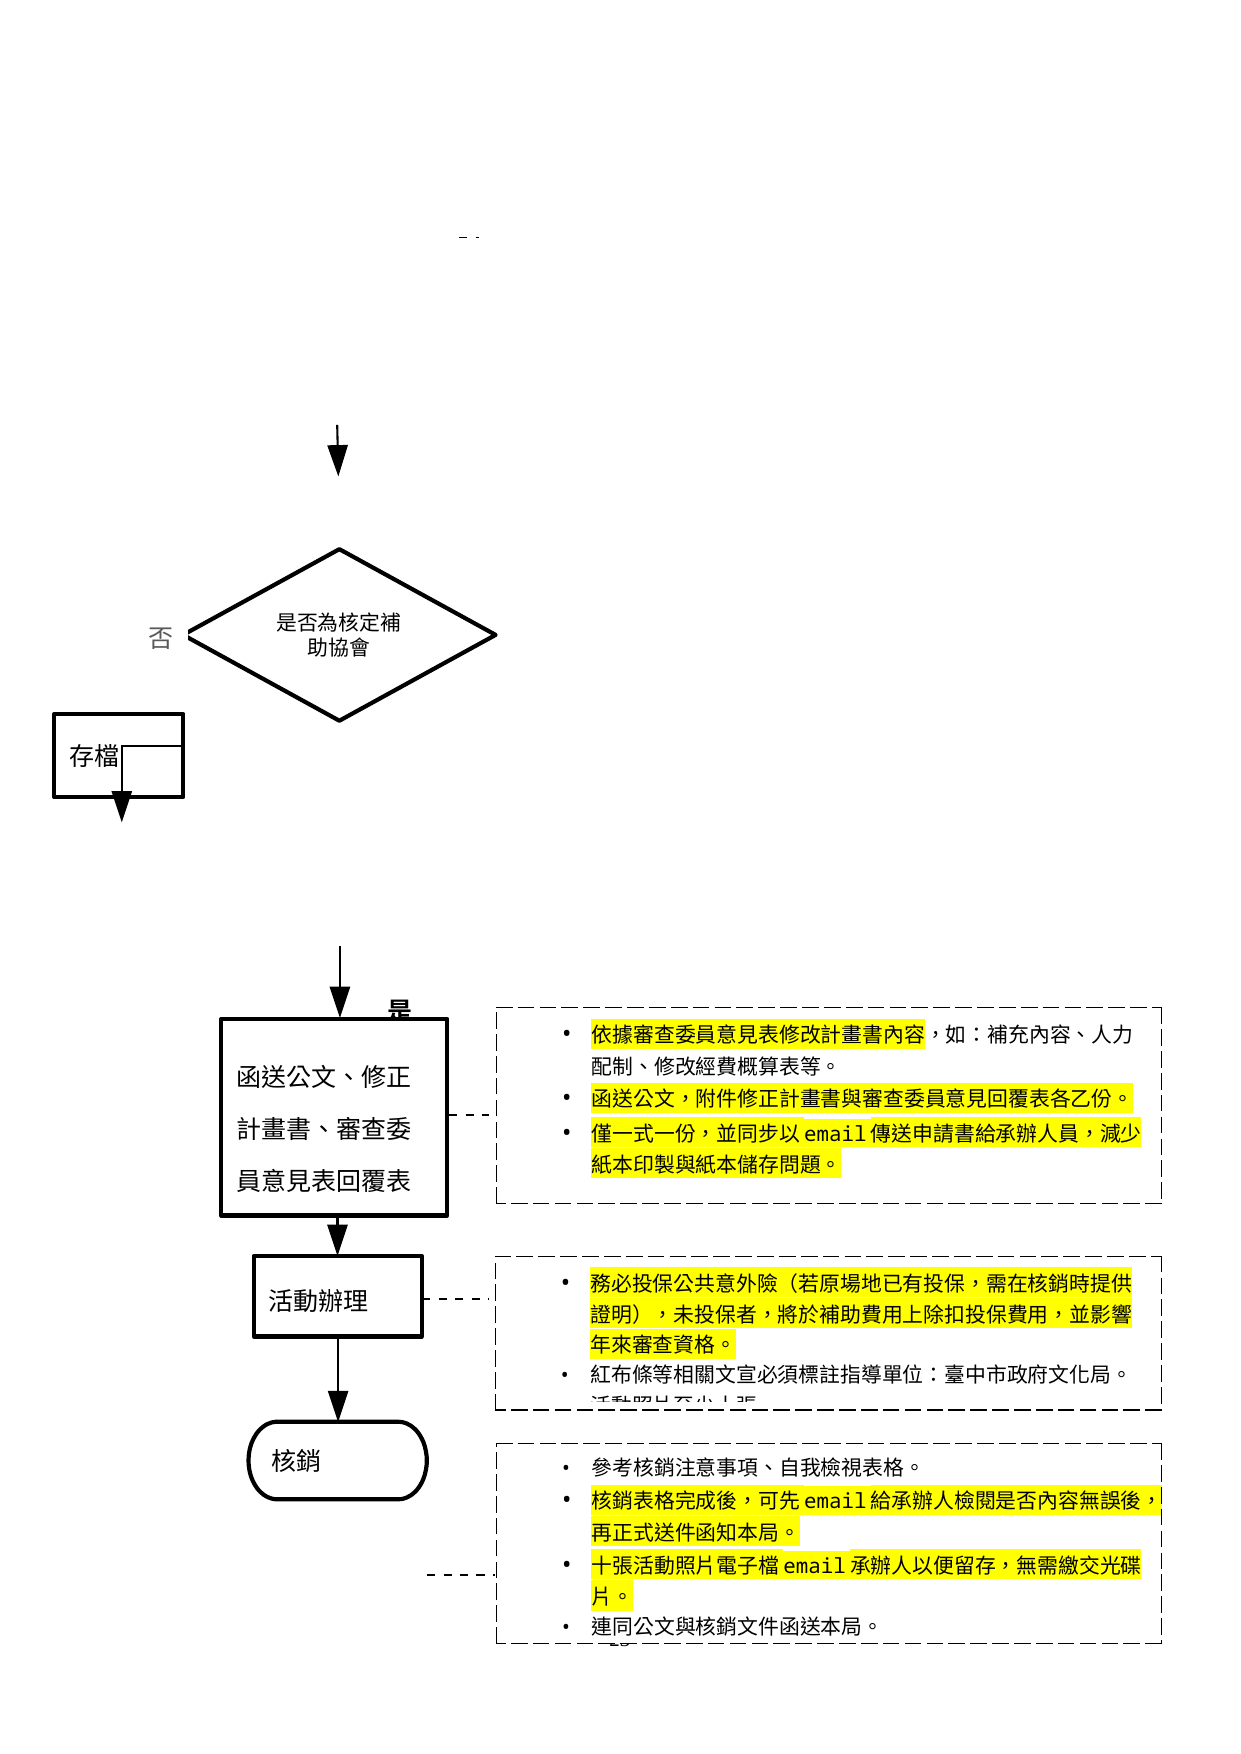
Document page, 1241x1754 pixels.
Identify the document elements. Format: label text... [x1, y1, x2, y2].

list 連同公文與核銷文件函送本局。 [562, 1611, 1146, 1635]
text 是 [387, 991, 413, 1017]
list 紅布條等相關文宣必須標註指導單位：臺中市政府文化局。 [561, 1359, 1146, 1389]
list 活動照片至少十張。 [561, 1389, 1146, 1402]
list 依據審查委員意見表修改計畫書內容，如：補充內容、人力配制、修改經費概算表等。 [562, 1016, 1146, 1080]
list 參考核銷注意事項、自我檢視表格。 [562, 1452, 1146, 1482]
list 函送公文，附件修正計畫書與審查委員意見回覆表各乙份。 [562, 1080, 1146, 1114]
list 核銷表格完成後，可先email給承辦人檢閱是否內容無誤後，再正式送件函知本局。 [562, 1482, 1146, 1546]
text 否 [148, 619, 173, 650]
list 十張活動照片電子檔email承辦人以便留存，無需繳交光碟片。 [562, 1546, 1146, 1611]
list 務必投保公共意外險（若原場地已有投保，需在核銷時提供證明），未投保者，將於補助費用上除扣投保費用，並影響年來審查資格。 [561, 1264, 1146, 1359]
list 僅一式一份，並同步以email傳送申請書給承辦人員，減少紙本印製與紙本儲存問題。 [562, 1114, 1146, 1178]
